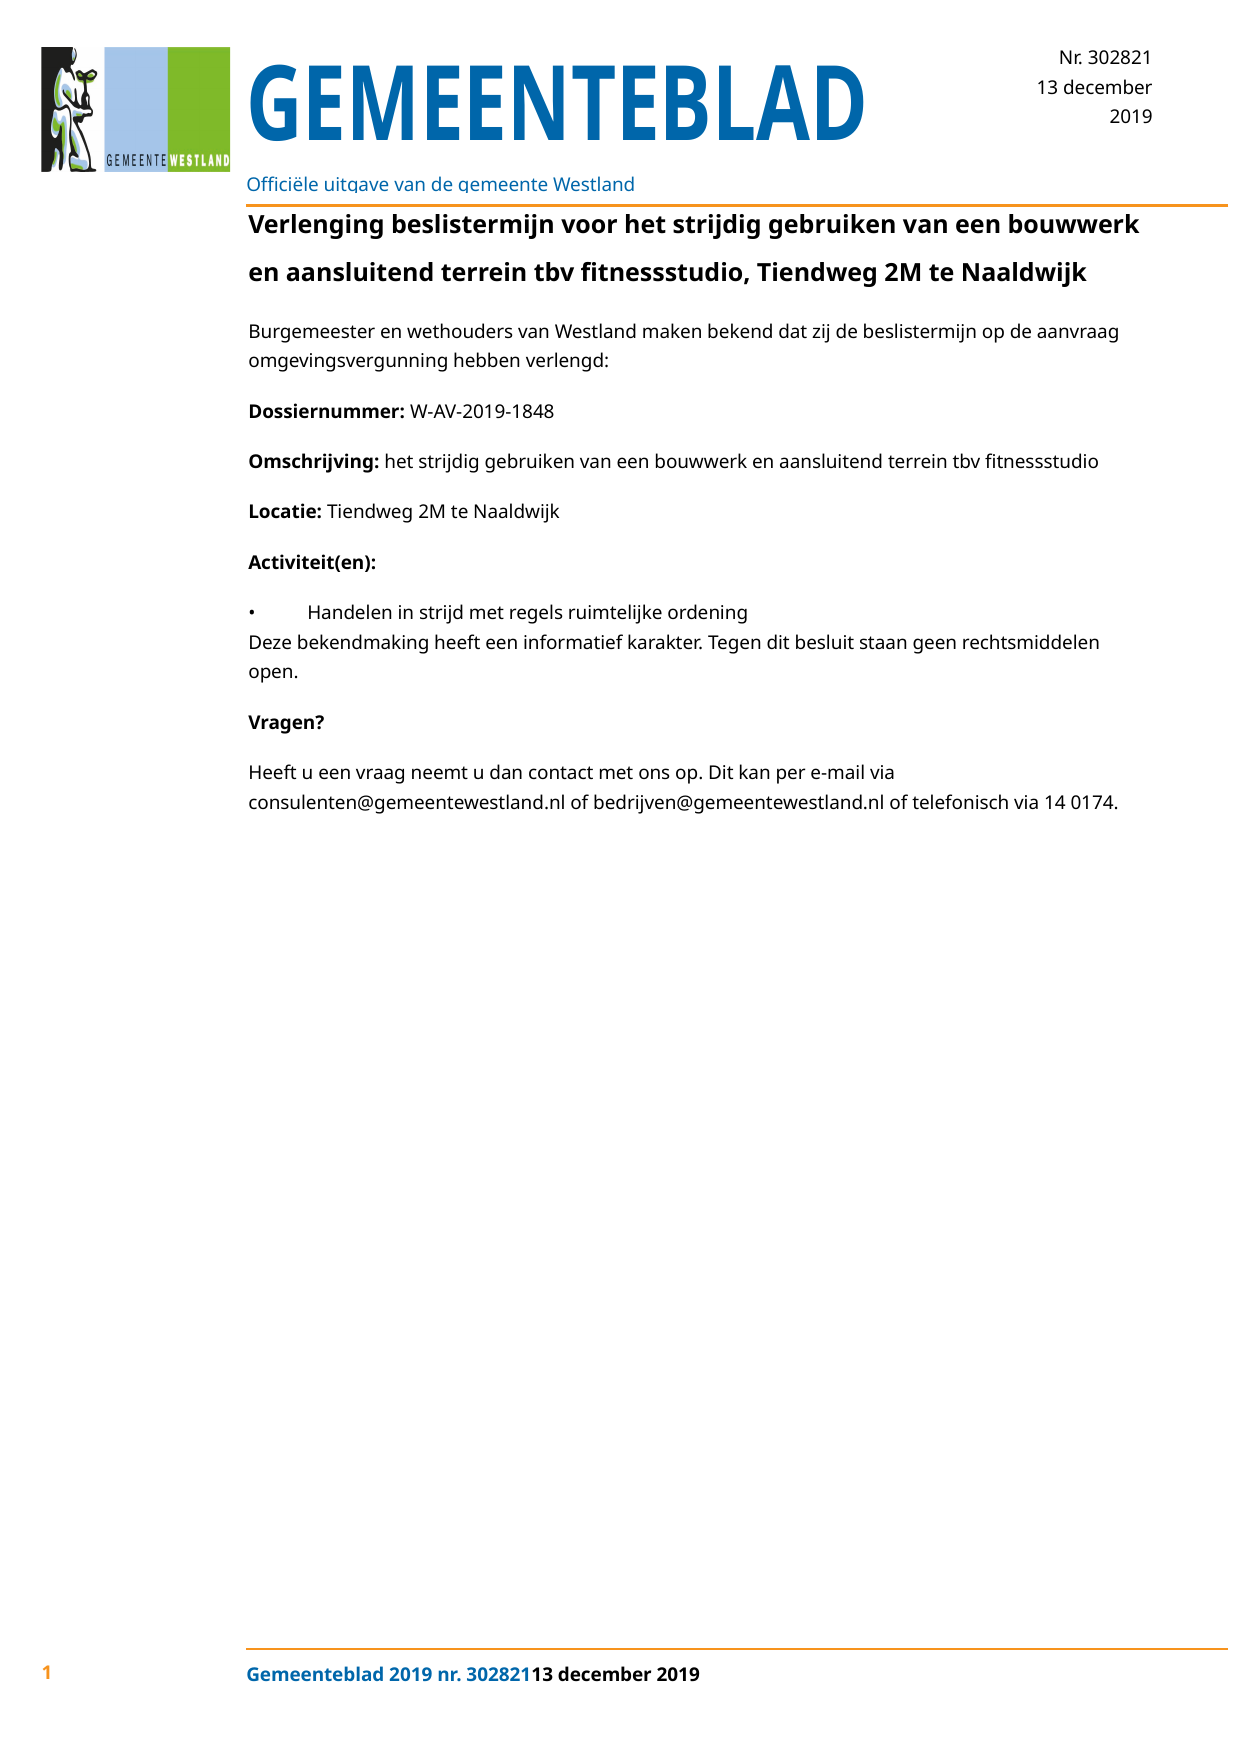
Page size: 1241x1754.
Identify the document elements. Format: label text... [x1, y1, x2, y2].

text Locatie: Tiendweg 2M te Naaldwijk [248, 499, 1152, 524]
list Handelen in strijd met regels ruimtelijke ordening [248, 599, 1152, 625]
text Verlenging beslistermijn voor het strijdig gebruiken van een bouwwerk en aansluitend terrein tbv fitnessstudio, Tiendweg 2M te Naaldwijk [248, 207, 1152, 288]
text Heeft u een vraag neemt u dan contact met ons op. Dit kan per e-mail via consulenten@gemeentewestland.nl of bedrijven@gemeentewestland.nl of telefonisch via 14 0174. [248, 759, 1152, 815]
text Activiteit(en): [248, 549, 1152, 575]
text Burgemeester en wethouders van Westland maken bekend dat zij de beslistermijn op de aanvraag omgevingsvergunning hebben verlengd: [248, 318, 1152, 373]
text Deze bekendmaking heeft een informatief karakter. Tegen dit besluit staan geen rechtsmiddelen open. [248, 629, 1152, 684]
text Vragen? [248, 709, 1152, 735]
text Dossiernummer: W-AV-2019-1848 [248, 398, 1152, 424]
picture [41, 47, 231, 172]
text Omschrijving: het strijdig gebruiken van een bouwwerk en aansluitend terrein tbv fitnessstudio [248, 448, 1152, 474]
